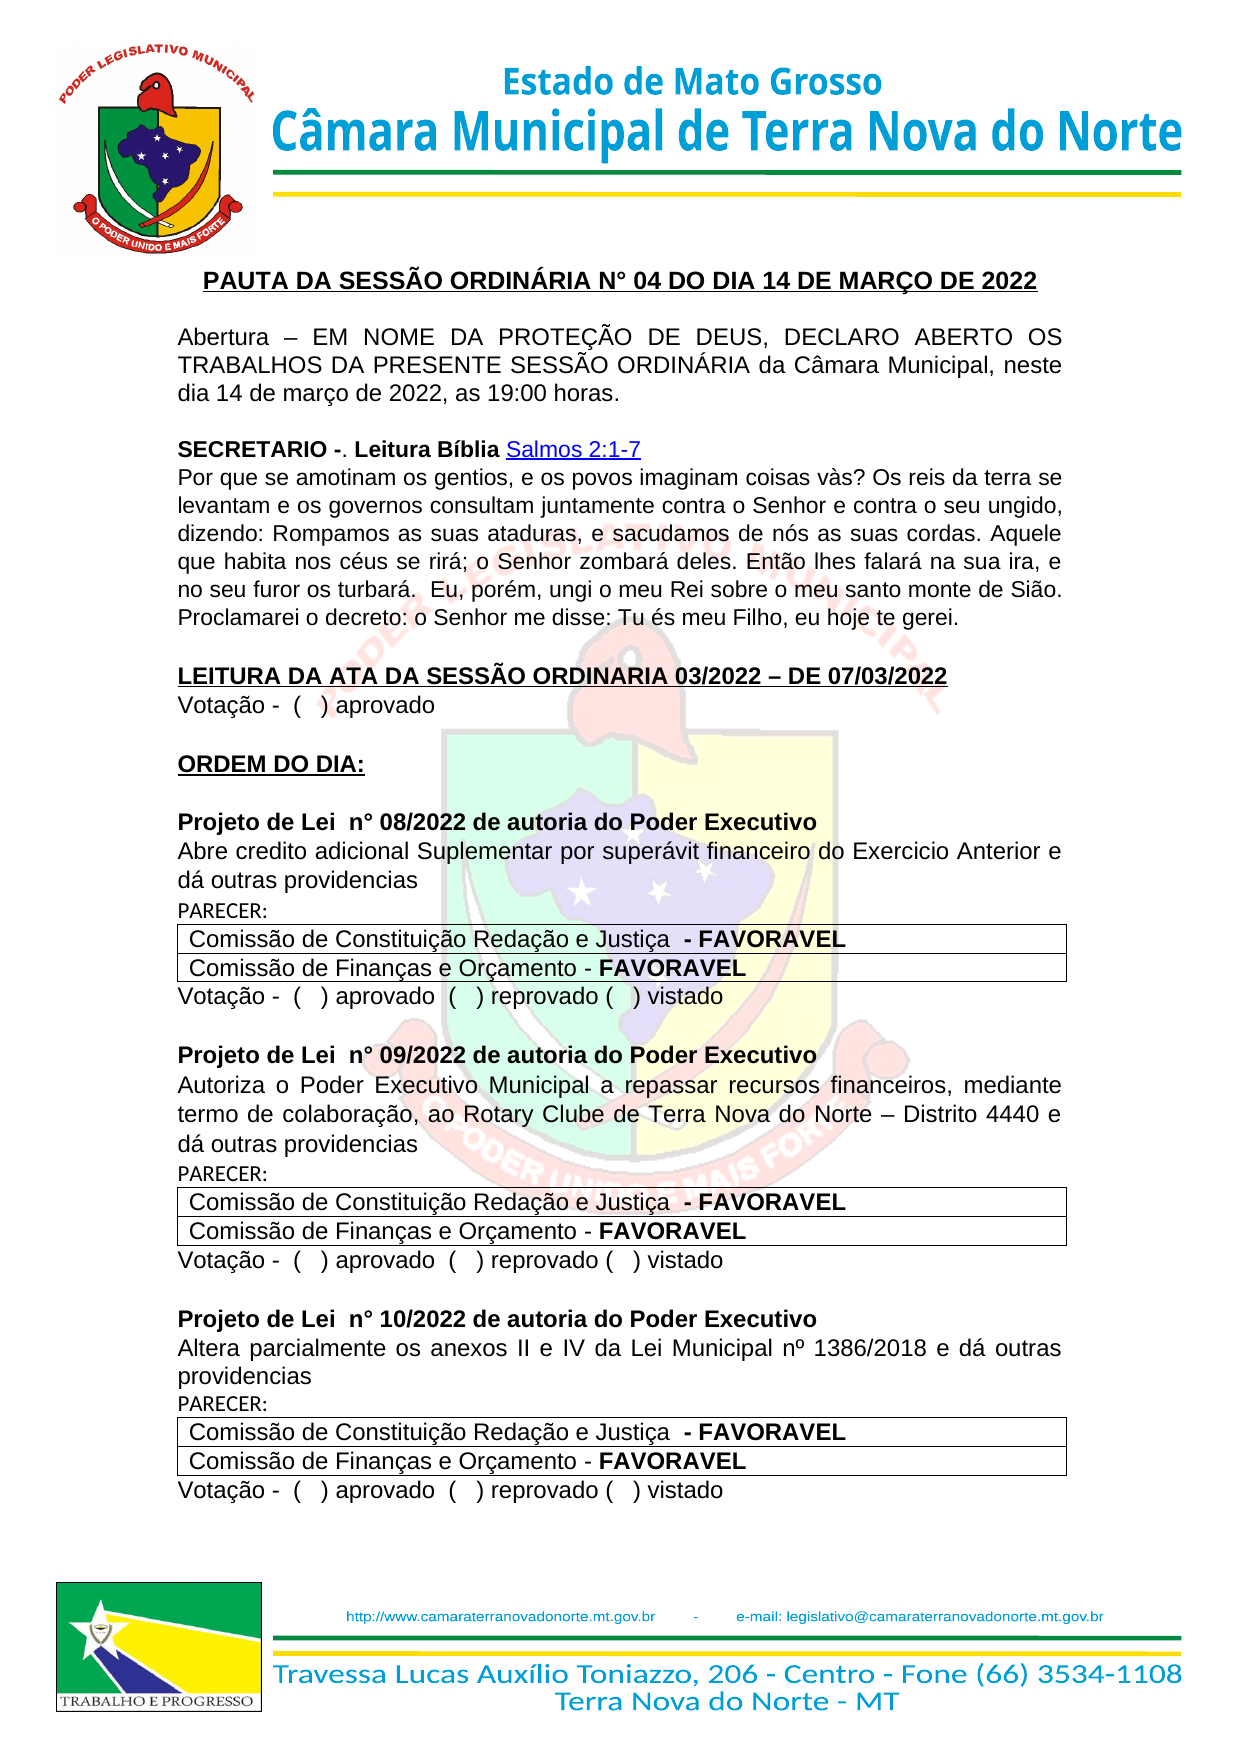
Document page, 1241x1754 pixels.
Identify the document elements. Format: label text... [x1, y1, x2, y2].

text Projeto de Lei n° 09/2022 de autoria do Poder Executivo [177, 1041, 303, 1069]
table_cell Comissão de Finanças e Orçamento - FAVORAVEL [178, 1447, 1066, 1474]
table_cell Comissão de Finanças e Orçamento - FAVORAVEL [178, 954, 303, 981]
text Votação - ( ) aprovado ( ) reprovado ( ) vistado [177, 982, 303, 1010]
subtitle Abertura – EM NOME DA PROTEÇÃO DE DEUS, DECLARO ABERTO OS TRABALHOS DA PRESENTE SESSÃO ORDINÁRIA da Câmara Municipal, neste dia 14 de março de 2022, as 19:00 horas. [177, 323, 1063, 406]
text LEITURA DA ATA DA SESSÃO ORDINARIA 03/2022 – DE 07/03/2022 [966, 662, 1063, 689]
table_cell Comissão de Finanças e Orçamento - FAVORAVEL [178, 1217, 1066, 1244]
text Autoriza o Poder Executivo Municipal a repassar recursos financeiros, mediante termo de colaboração, ao Rotary Clube de Terra Nova do Norte – Distrito 4440 e dá outras providencias [966, 1071, 1063, 1157]
text Projeto de Lei n° 10/2022 de autoria do Poder Executivo [177, 1304, 1063, 1332]
text Votação - ( ) aprovado [966, 691, 1063, 719]
text Votação - ( ) aprovado [177, 691, 303, 719]
text Projeto de Lei n° 09/2022 de autoria do Poder Executivo [966, 1041, 1063, 1069]
text Projeto de Lei n° 08/2022 de autoria do Poder Executivo [966, 807, 1063, 835]
text Abre credito adicional Suplementar por superávit financeiro do Exercicio Anterior e dá outras providencias [966, 837, 1063, 894]
table_header Comissão de Constituição Redação e Justiça - FAVORAVEL [178, 1418, 1066, 1446]
text Por que se amotinam os gentios, e os povos imaginam coisas vàs? Os reis da terra se levantam e os governos consultam juntamente contra o Senhor e contra o seu ungido, dizendo: Rompamos as suas ataduras, e sacudamos de nós as suas cordas. Aquele que habita nos céus se rirá; o Senhor zombará deles. Então lhes falará na sua ira, e no seu furor os turbará. Eu, porém, ungi o meu Rei sobre o meu santo monte de Sião. Proclamarei o decreto: o Senhor me disse: Tu és meu Filho, eu hoje te gerei. [177, 464, 1063, 631]
text PARECER: [177, 896, 303, 924]
picture [860, 1611, 868, 1623]
text LEITURA DA ATA DA SESSÃO ORDINARIA 03/2022 – DE 07/03/2022 [177, 662, 303, 686]
table_header Comissão de Constituição Redação e Justiça - FAVORAVEL [178, 925, 303, 953]
text [966, 896, 1063, 924]
table_cell Comissão de Finanças e Orçamento - FAVORAVEL [966, 954, 1066, 981]
text Abre credito adicional Suplementar por superávit financeiro do Exercicio Anterior e dá outras providencias [177, 837, 303, 894]
text ORDEM DO DIA: [966, 750, 1063, 778]
text [966, 1159, 1063, 1187]
text ORDEM DO DIA: [177, 750, 303, 774]
table_header Comissão de Constituição Redação e Justiça - FAVORAVEL [966, 925, 1066, 953]
text PARECER: [177, 1389, 1063, 1417]
picture [57, 1583, 261, 1711]
picture [55, 42, 260, 256]
text Autoriza o Poder Executivo Municipal a repassar recursos financeiros, mediante termo de colaboração, ao Rotary Clube de Terra Nova do Norte – Distrito 4440 e dá outras providencias [177, 1071, 303, 1157]
text Votação - ( ) aprovado ( ) reprovado ( ) vistado [966, 982, 1063, 1010]
subtitle PAUTA DA SESSÃO ORDINÁRIA N° 04 DO DIA 14 DE MARÇO DE 2022 [177, 266, 1063, 294]
text Altera parcialmente os anexos II e IV da Lei Municipal nº 1386/2018 e dá outras providencias [177, 1334, 1063, 1389]
text Votação - ( ) aprovado ( ) reprovado ( ) vistado [177, 1476, 1063, 1503]
text Projeto de Lei n° 08/2022 de autoria do Poder Executivo [177, 807, 303, 835]
text Votação - ( ) aprovado ( ) reprovado ( ) vistado [177, 1246, 1063, 1273]
text SECRETARIO -. Leitura Bíblia Salmos 2:1-7 [177, 436, 1063, 462]
table_header Comissão de Constituição Redação e Justiça - FAVORAVEL [178, 1188, 303, 1216]
text PARECER: [177, 1159, 303, 1187]
table_header Comissão de Constituição Redação e Justiça - FAVORAVEL [966, 1188, 1066, 1216]
